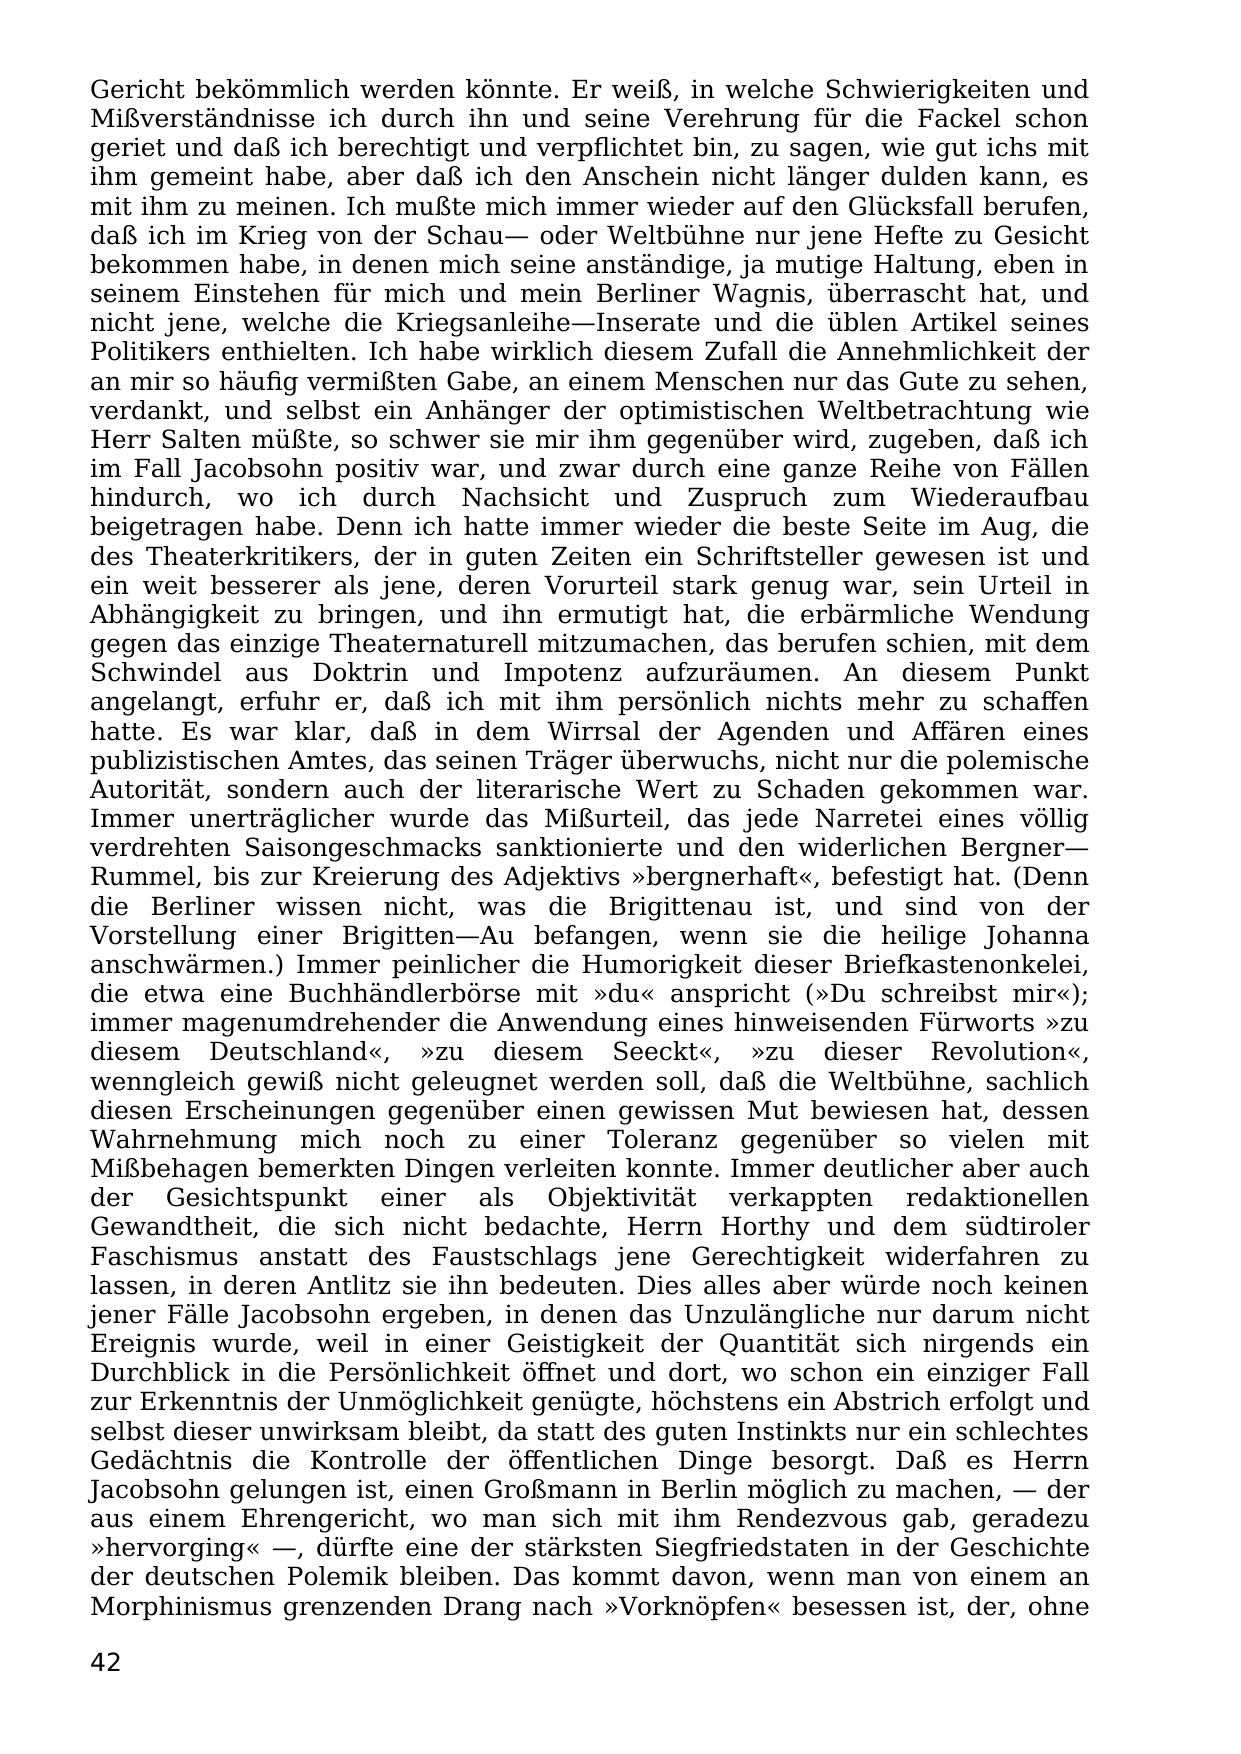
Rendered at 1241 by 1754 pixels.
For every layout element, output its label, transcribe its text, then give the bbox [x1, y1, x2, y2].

text Gericht bekömmlich werden könnte. Er weiß, in welche Schwierigkeiten und Mißverständnisse ich durch ihn und seine Verehrung für die Fackel schon geriet und daß ich berechtigt und verpflichtet bin, zu sagen, wie gut ichs mit ihm gemeint habe, aber daß ich den Anschein nicht länger dulden kann, es mit ihm zu meinen. Ich mußte mich immer wieder auf den Glücksfall berufen, daß ich im Krieg von der Schau— oder Weltbühne nur jene Hefte zu Gesicht bekommen habe, in denen mich seine anständige, ja mutige Haltung, eben in seinem Einstehen für mich und mein Berliner Wagnis, überrascht hat, und nicht jene, welche die Kriegsanleihe—Inserate und die üblen Artikel seines Politikers enthielten. Ich habe wirklich diesem Zufall die Annehmlichkeit der an mir so häufig vermißten Gabe, an einem Menschen nur das Gute zu sehen, verdankt, und selbst ein Anhänger der optimistischen Weltbetrachtung wie Herr Salten müßte, so schwer sie mir ihm gegenüber wird, zugeben, daß ich im Fall Jacobsohn positiv war, und zwar durch eine ganze Reihe von Fällen hindurch, wo ich durch Nachsicht und Zuspruch zum Wiederaufbau beigetragen habe. Denn ich hatte immer wieder die beste Seite im Aug, die des Theaterkritikers, der in guten Zeiten ein Schriftsteller gewesen ist und ein weit besserer als jene, deren Vorurteil stark genug war, sein Urteil in Abhängigkeit zu bringen, und ihn ermutigt hat, die erbärmliche Wendung gegen das einzige Theaternaturell mitzumachen, das berufen schien, mit dem Schwindel aus Doktrin und Impotenz aufzuräumen. An diesem Punkt angelangt, erfuhr er, daß ich mit ihm persönlich nichts mehr zu schaffen hatte. Es war klar, daß in dem Wirrsal der Agenden und Affären eines publizistischen Amtes, das seinen Träger überwuchs, nicht nur die polemische Autorität, sondern auch der literarische Wert zu Schaden gekommen war. Immer unerträglicher wurde das Mißurteil, das jede Narretei eines völlig verdrehten Saisongeschmacks sanktionierte und den widerlichen Bergner—Rummel, bis zur Kreierung des Adjektivs »bergnerhaft«, befestigt hat. (Denn die Berliner wissen nicht, was die Brigittenau ist, und sind von der Vorstellung einer Brigitten—Au befangen, wenn sie die heilige Johanna anschwärmen.) Immer peinlicher die Humorigkeit dieser Briefkastenonkelei, die etwa eine Buchhändlerbörse mit »du« anspricht (»Du schreibst mir«); immer magenumdrehender die Anwendung eines hinweisenden Fürworts »zu diesem Deutschland«, »zu diesem Seeckt«, »zu dieser Revolution«, wenngleich gewiß nicht geleugnet werden soll, daß die Weltbühne, sachlich diesen Erscheinungen gegenüber einen gewissen Mut bewiesen hat, dessen Wahrnehmung mich noch zu einer Toleranz gegenüber so vielen mit Mißbehagen bemerkten Dingen verleiten konnte. Immer deutlicher aber auch der Gesichtspunkt einer als Objektivität verkappten redaktionellen Gewandtheit, die sich nicht bedachte, Herrn Horthy und dem südtiroler Faschismus anstatt des Faustschlags jene Gerechtigkeit widerfahren zu lassen, in deren Antlitz sie ihn bedeuten. Dies alles aber würde noch keinen jener Fälle Jacobsohn ergeben, in denen das Unzulängliche nur darum nicht Ereignis wurde, weil in einer Geistigkeit der Quantität sich nirgends ein Durchblick in die Persönlichkeit öffnet und dort, wo schon ein einziger Fall zur Erkenntnis der Unmöglichkeit genügte, höchstens ein Abstrich erfolgt und selbst dieser unwirksam bleibt, da statt des guten Instinkts nur ein schlechtes Gedächtnis die Kontrolle der öffentlichen Dinge besorgt. Daß es Herrn Jacobsohn gelungen ist, einen Großmann in Berlin möglich zu machen, — der aus einem Ehrengericht, wo man sich mit ihm Rendezvous gab, geradezu »hervorging« —, dürfte eine der stärksten Siegfrieds­taten in der Geschichte der deutschen Polemik bleiben. Das kommt davon, wenn man von einem an Morphinismus grenzenden Drang nach »Vorknöpfen« besessen ist, der, ohne [90, 75, 1091, 1621]
